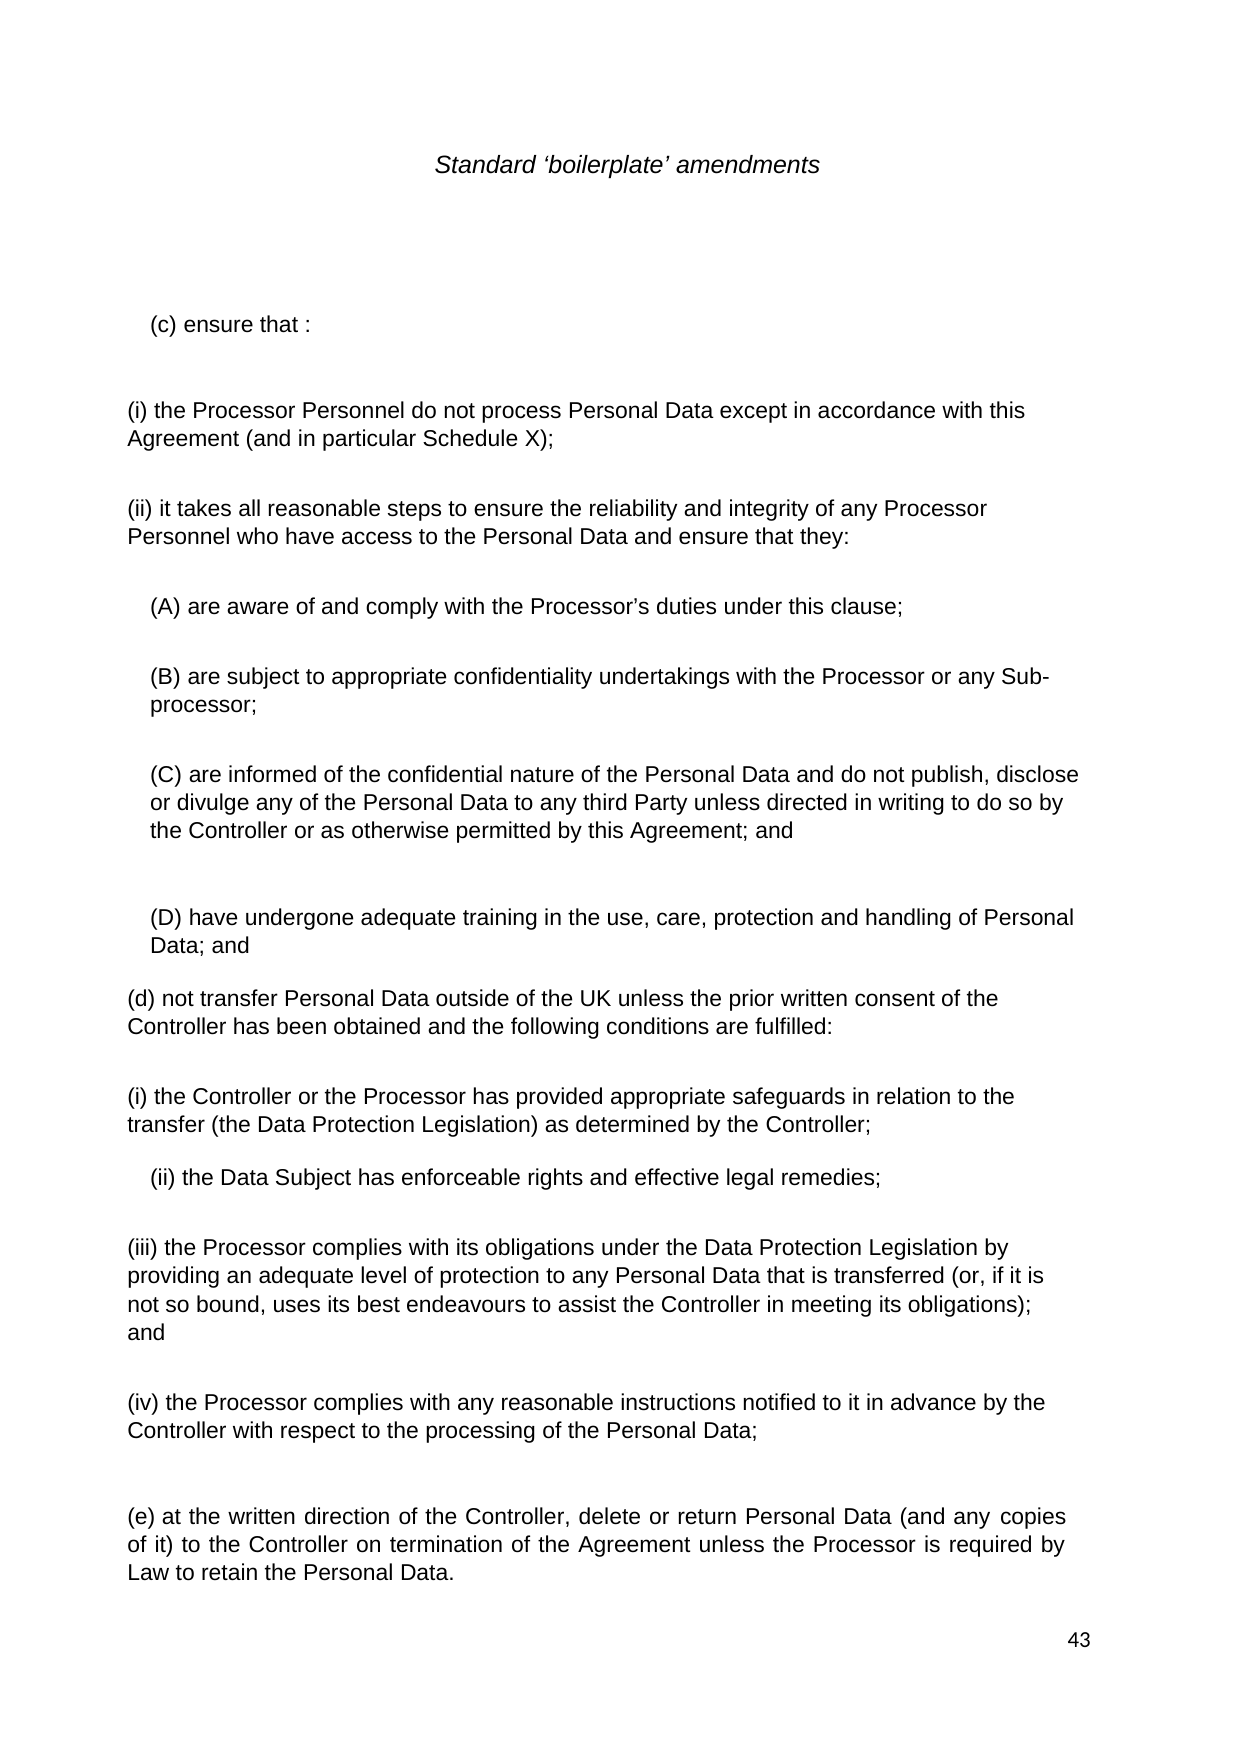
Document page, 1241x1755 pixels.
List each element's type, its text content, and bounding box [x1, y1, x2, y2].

list the Processor complies with any reasonable instructions notified to it in advance by the Controller with respect to the processing of the Personal Data; [127, 1388, 1075, 1443]
list have undergone adequate training in the use, care, protection and handling of Personal Data; and [150, 904, 1074, 958]
list the Processor complies with its obligations under the Data Protection Legislation by providing an adequate level of protection to any Personal Data that is transferred (or, if it is not so bound, uses its best endeavours to assist the Controller in meeting its obligations); and [127, 1234, 1068, 1345]
list it takes all reasonable steps to ensure the reliability and integrity of any Processor Personnel who have access to the Personal Data and ensure that they: [127, 495, 1010, 549]
list the Controller or the Processor has provided appropriate safeguards in relation to the transfer (the Data Protection Legislation) as determined by the Controller; [127, 1083, 1064, 1137]
list the Processor Personnel do not process Personal Data except in accordance with this Agreement (and in particular Schedule X); [127, 397, 1048, 452]
list are informed of the confidential nature of the Personal Data and do not publish, disclose or divulge any of the Personal Data to any third Party unless directed in writing to do so by the Controller or as otherwise permitted by this Agreement; and [150, 761, 1079, 844]
list not transfer Personal Data outside of the UK unless the prior written consent of the Controller has been obtained and the following conditions are fulfilled: [127, 985, 1022, 1040]
list are subject to appropriate confidentiality undertakings with the Processor or any Sub- processor; [150, 663, 1050, 717]
list at the written direction of the Controller, delete or return Personal Data (and any copies of it) to the Controller on termination of the Agreement unless the Processor is required by Law to retain the Personal Data. [127, 1503, 1066, 1586]
list the Data Subject has enforceable rights and effective legal remedies; [150, 1164, 1113, 1191]
list ensure that : [150, 311, 1113, 337]
list are aware of and comply with the Processor’s duties under this clause; [150, 593, 1113, 619]
